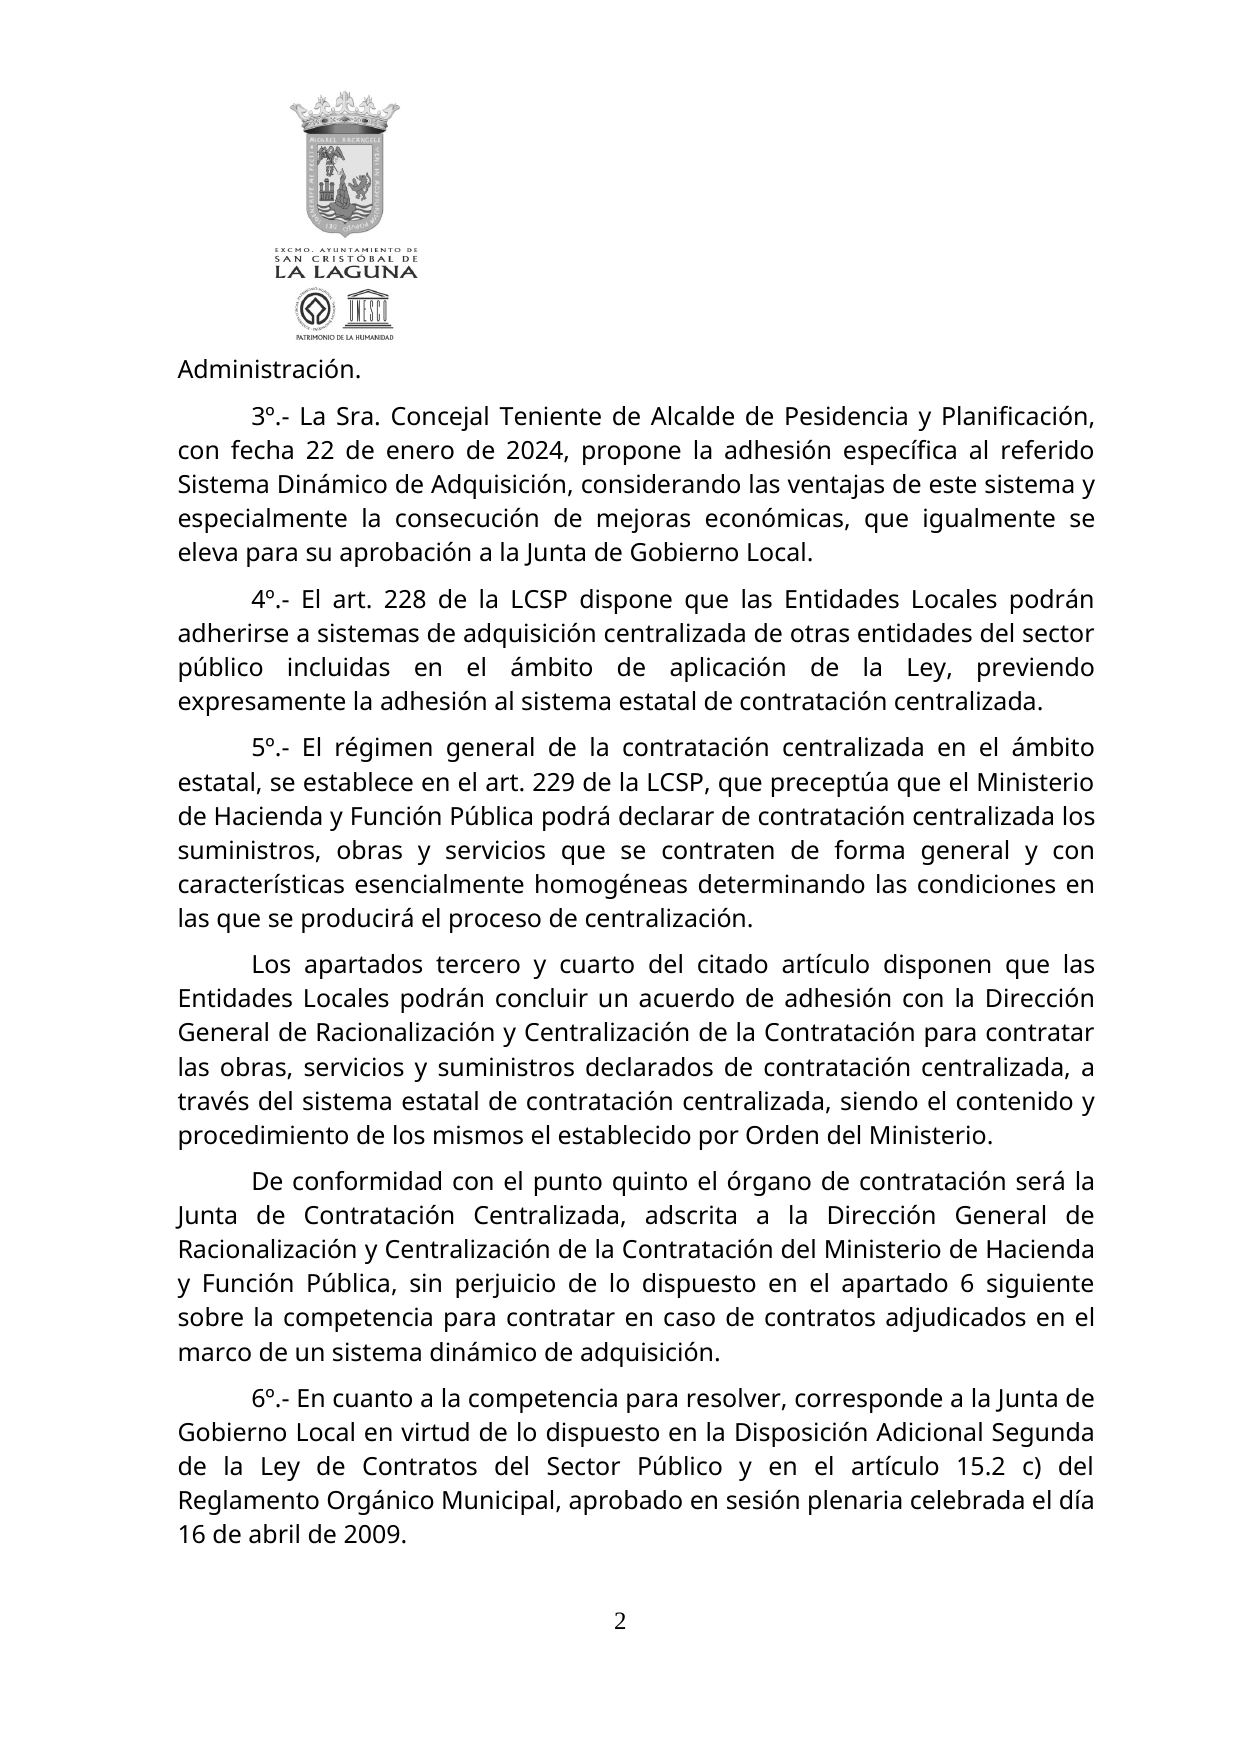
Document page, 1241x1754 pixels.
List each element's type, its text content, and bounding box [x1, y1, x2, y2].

text 4º.- El art. 228 de la LCSP dispone que las Entidades Locales podrán adherirse a sistemas de adquisición centralizada de otras entidades del sector público incluidas en el ámbito de aplicación de la Ley, previendo expresamente la adhesión al sistema estatal de contratación centralizada. [177, 581, 1096, 718]
text De conformidad con el punto quinto el órgano de contratación será la Junta de Contratación Centralizada, adscrita a la Dirección General de Racionalización y Centralización de la Contratación del Ministerio de Hacienda y Función Pública, sin perjuicio de lo dispuesto en el apartado 6 siguiente sobre la competencia para contratar en caso de contratos adjudicados en el marco de un sistema dinámico de adquisición. [177, 1164, 1096, 1368]
text 3º.- La Sra. Concejal Teniente de Alcalde de Pesidencia y Planificación, con fecha 22 de enero de 2024, propone la adhesión específica al referido Sistema Dinámico de Adquisición, considerando las ventajas de este sistema y especialmente la consecución de mejoras económicas, que igualmente se eleva para su aprobación a la Junta de Gobierno Local. [177, 398, 1096, 569]
text 5º.- El régimen general de la contratación centralizada en el ámbito estatal, se establece en el art. 229 de la LCSP, que preceptúa que el Ministerio de Hacienda y Función Pública podrá declarar de contratación centralizada los suministros, obras y servicios que se contraten de forma general y con características esencialmente homogéneas determinando las condiciones en las que se producirá el proceso de centralización. [177, 730, 1096, 934]
text 6º.- En cuanto a la competencia para resolver, corresponde a la Junta de Gobierno Local en virtud de lo dispuesto en la Disposición Adicional Segunda de la Ley de Contratos del Sector Público y en el artículo 15.2 c) del Reglamento Orgánico Municipal, aprobado en sesión plenaria celebrada el día 16 de abril de 2009. [177, 1381, 1096, 1551]
text Los apartados tercero y cuarto del citado artículo disponen que las Entidades Locales podrán concluir un acuerdo de adhesión con la Dirección General de Racionalización y Centralización de la Contratación para contratar las obras, servicios y suministros declarados de contratación centralizada, a través del sistema estatal de contratación centralizada, siendo el contenido y procedimiento de los mismos el establecido por Orden del Ministerio. [177, 947, 1096, 1151]
text Administración. [177, 352, 1096, 386]
